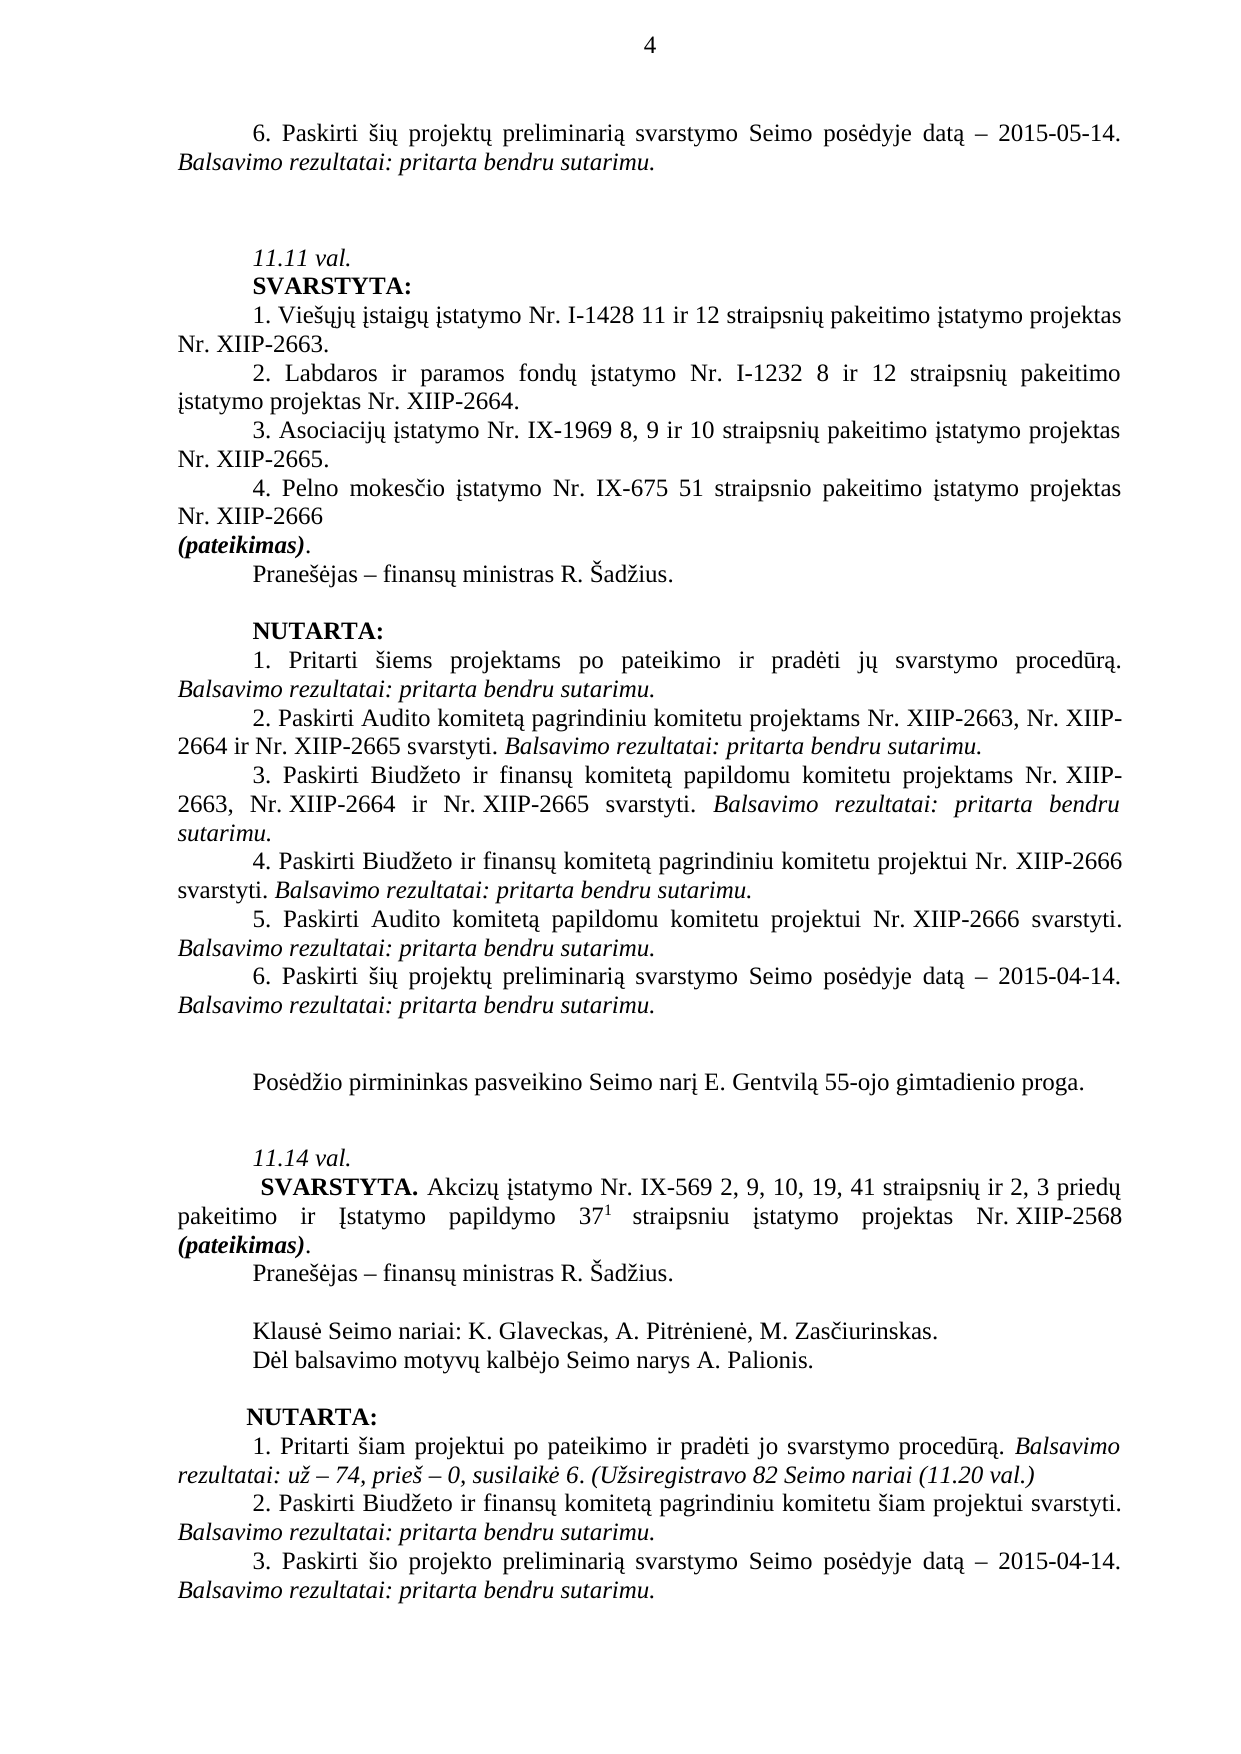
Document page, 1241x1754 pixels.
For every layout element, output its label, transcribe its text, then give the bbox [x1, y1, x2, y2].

text NUTARTA: [177, 616, 1122, 645]
text SVARSTYTA. Akcizų įstatymo Nr. IX-569 2, 9, 10, 19, 41 straipsnių ir 2, 3 priedų pakeitimo ir Įstatymo papildymo 371 straipsniu įstatymo projektas Nr. XIIP-2568 (pateikimas). [177, 1172, 1122, 1258]
text 2. Paskirti Biudžeto ir finansų komitetą pagrindiniu komitetu šiam projektui svarstyti. Balsavimo rezultatai: pritarta bendru sutarimu. [177, 1488, 1122, 1546]
text 11.14 val. [177, 1143, 1122, 1172]
text Posėdžio pirmininkas pasveikino Seimo narį E. Gentvilą 55-ojo gimtadienio proga. [177, 1067, 1122, 1096]
text 3. Paskirti Biudžeto ir finansų komitetą papildomu komitetu projektams Nr. XIIP-2663, Nr. XIIP-2664 ir Nr. XIIP-2665 svarstyti. Balsavimo rezultatai: pritarta bendru sutarimu. [177, 760, 1122, 846]
text SVARSTYTA: [177, 271, 1122, 300]
text 3. Asociacijų įstatymo Nr. IX-1969 8, 9 ir 10 straipsnių pakeitimo įstatymo projektas Nr. XIIP-2665. [177, 415, 1122, 473]
text 1. Pritarti šiems projektams po pateikimo ir pradėti jų svarstymo procedūrą. Balsavimo rezultatai: pritarta bendru sutarimu. [177, 645, 1122, 703]
text (pateikimas). [177, 530, 1122, 559]
text 2. Labdaros ir paramos fondų įstatymo Nr. I-1232 8 ir 12 straipsnių pakeitimo įstatymo projektas Nr. XIIP-2664. [177, 358, 1122, 415]
text 5. Paskirti Audito komitetą papildomu komitetu projektui Nr. XIIP-2666 svarstyti. Balsavimo rezultatai: pritarta bendru sutarimu. [177, 904, 1122, 961]
text 6. Paskirti šių projektų preliminarią svarstymo Seimo posėdyje datą – 2015-05-14. Balsavimo rezultatai: pritarta bendru sutarimu. [177, 118, 1122, 176]
text 2. Paskirti Audito komitetą pagrindiniu komitetu projektams Nr. XIIP-2663, Nr. XIIP-2664 ir Nr. XIIP-2665 svarstyti. Balsavimo rezultatai: pritarta bendru sutarimu. [177, 703, 1122, 760]
text Pranešėjas – finansų ministras R. Šadžius. [177, 1258, 1122, 1287]
text 6. Paskirti šių projektų preliminarią svarstymo Seimo posėdyje datą – 2015-04-14. Balsavimo rezultatai: pritarta bendru sutarimu. [177, 961, 1122, 1019]
text 11.11 val. [177, 243, 1122, 271]
text NUTARTA: [177, 1402, 1122, 1431]
text Klausė Seimo nariai: K. Glaveckas, A. Pitrėnienė, M. Zasčiurinskas. [177, 1316, 1122, 1345]
text 1. Viešųjų įstaigų įstatymo Nr. I-1428 11 ir 12 straipsnių pakeitimo įstatymo projektas Nr. XIIP-2663. [177, 300, 1122, 358]
text Dėl balsavimo motyvų kalbėjo Seimo narys A. Palionis. [177, 1345, 1122, 1373]
text 1. Pritarti šiam projektui po pateikimo ir pradėti jo svarstymo procedūrą. Balsavimo rezultatai: už – 74, prieš – 0, susilaikė 6. (Užsiregistravo 82 Seimo nariai (11.20 val.) [177, 1431, 1122, 1488]
text 4. Pelno mokesčio įstatymo Nr. IX-675 51 straipsnio pakeitimo įstatymo projektas Nr. XIIP-2666 [177, 473, 1122, 530]
text Pranešėjas – finansų ministras R. Šadžius. [177, 559, 1122, 588]
text 4. Paskirti Biudžeto ir finansų komitetą pagrindiniu komitetu projektui Nr. XIIP-2666 svarstyti. Balsavimo rezultatai: pritarta bendru sutarimu. [177, 846, 1122, 904]
text 3. Paskirti šio projekto preliminarią svarstymo Seimo posėdyje datą – 2015-04-14. Balsavimo rezultatai: pritarta bendru sutarimu. [177, 1546, 1122, 1603]
